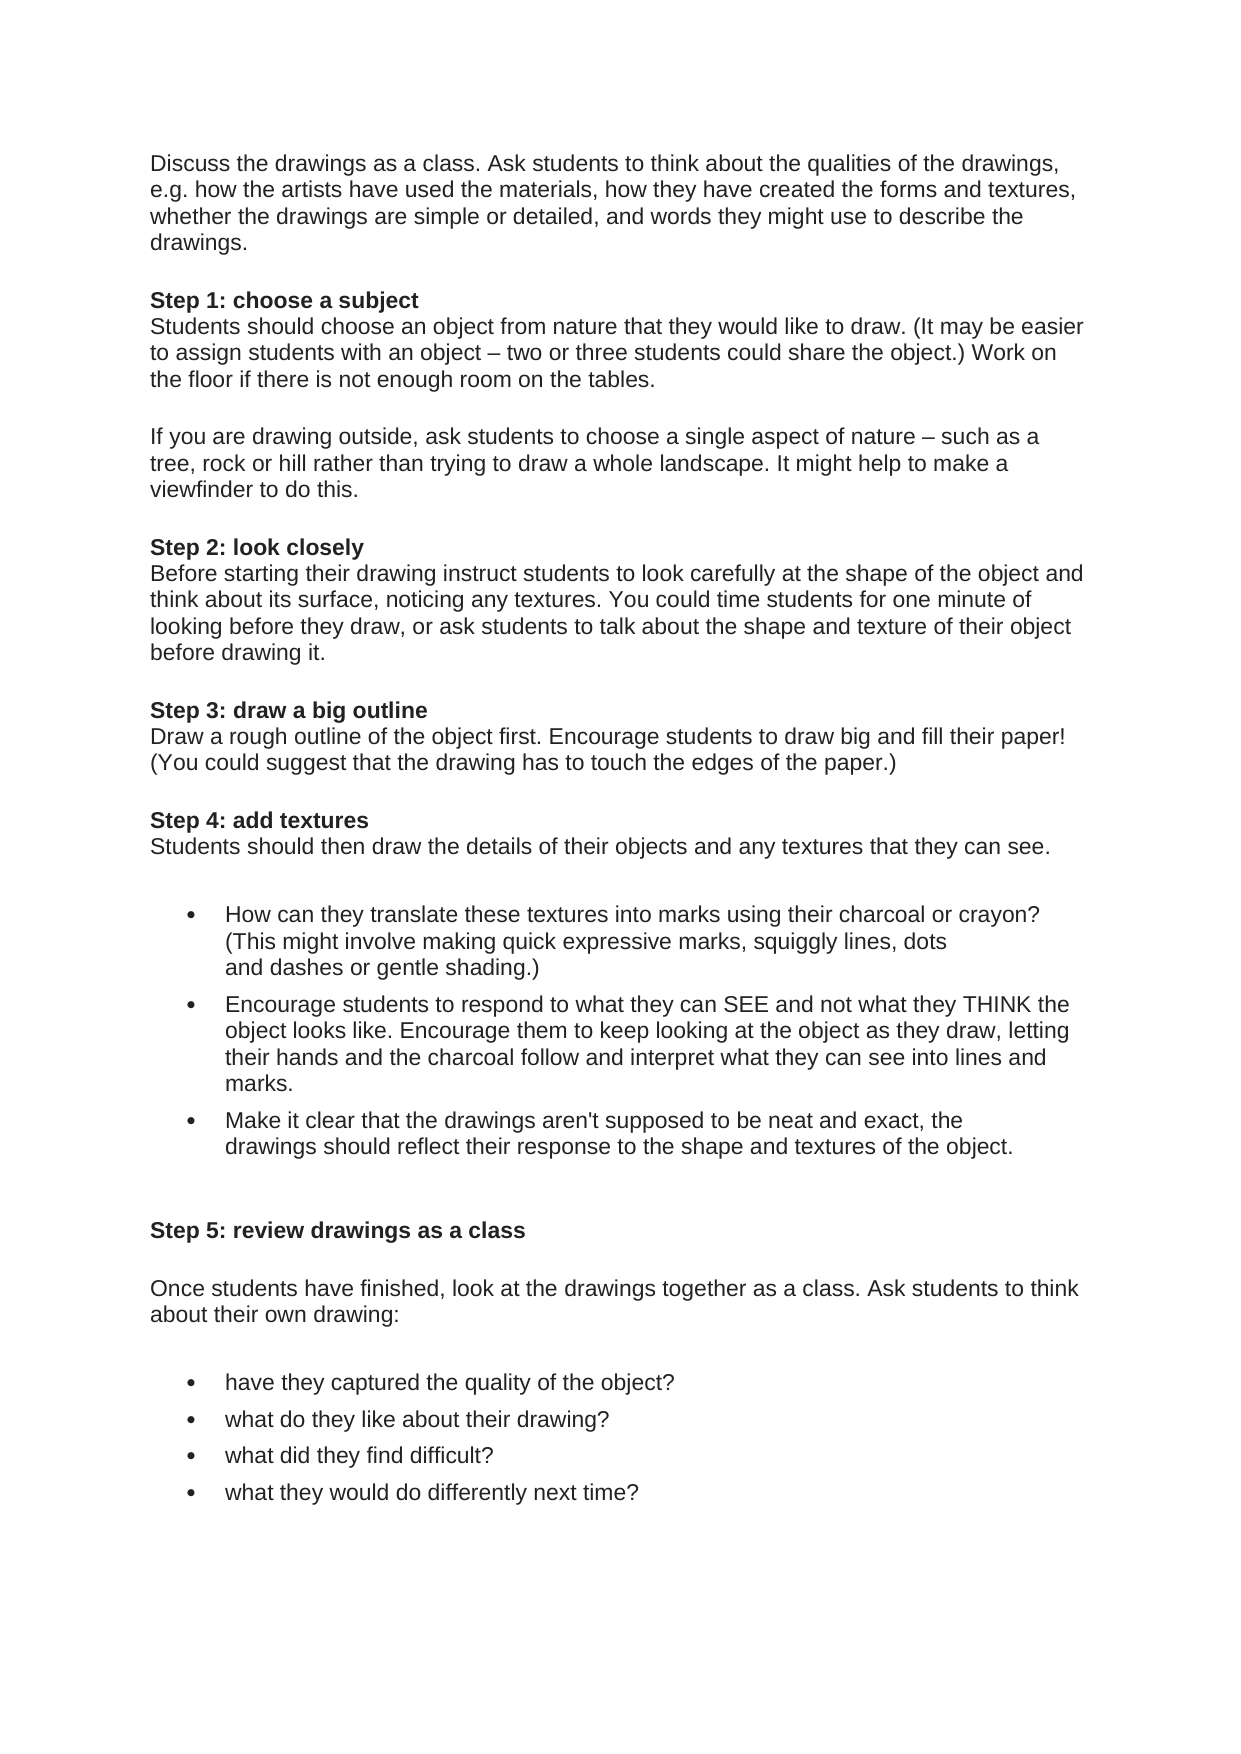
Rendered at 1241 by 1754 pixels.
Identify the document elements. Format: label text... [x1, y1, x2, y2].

text Discuss the drawings as a class. Ask students to think about the qualities of the drawings, e.g. how the artists have used the materials, how they have created the forms and textures, whether the drawings are simple or detailed, and words they might use to describe the drawings. [150, 150, 1090, 255]
text Step 2: look closely Before starting their drawing instruct students to look carefully at the shape of the object and think about its surface, noticing any textures. You could time students for one minute of looking before they draw, or ask students to talk about the shape and texture of their object before drawing it. [150, 534, 1090, 665]
text Step 5: review drawings as a class [150, 1217, 1090, 1243]
text Step 4: add textures Students should then draw the details of their objects and any textures that they can see. [150, 807, 1090, 860]
list what did they find difficult? [187, 1442, 1090, 1469]
text Step 3: draw a big outline Draw a rough outline of the object first. Encourage students to draw big and fill their paper! (You could suggest that the drawing has to touch the edges of the paper.) [150, 697, 1090, 776]
list have they captured the quality of the object? [187, 1369, 1090, 1395]
list Encourage students to respond to what they can SEE and not what they THINK the object looks like. Encourage them to keep looking at the object as they draw, letting their hands and the charcoal follow and interpret what they can see into lines and marks. [187, 991, 1090, 1096]
list How can they translate these textures into marks using their charcoal or crayon? (This might involve making quick expressive marks, squiggly lines, dots and dashes or gentle shading.) [187, 901, 1090, 980]
text If you are drawing outside, ask students to choose a single aspect of nature – such as a tree, rock or hill rather than trying to draw a whole landscape. It might help to make a viewfinder to do this. [150, 423, 1090, 502]
text Once students have finished, look at the drawings together as a class. Ask students to think about their own drawing: [150, 1274, 1090, 1327]
list what do they like about their drawing? [187, 1406, 1090, 1432]
text Step 1: choose a subject Students should choose an object from nature that they would like to draw. (It may be easier to assign students with an object – two or three students could share the object.) Work on the floor if there is not enough room on the tables. [150, 287, 1090, 392]
list what they would do differently next time? [187, 1479, 1090, 1506]
list Make it clear that the drawings aren't supposed to be neat and exact, the drawings should reflect their response to the shape and textures of the object. [187, 1107, 1090, 1159]
